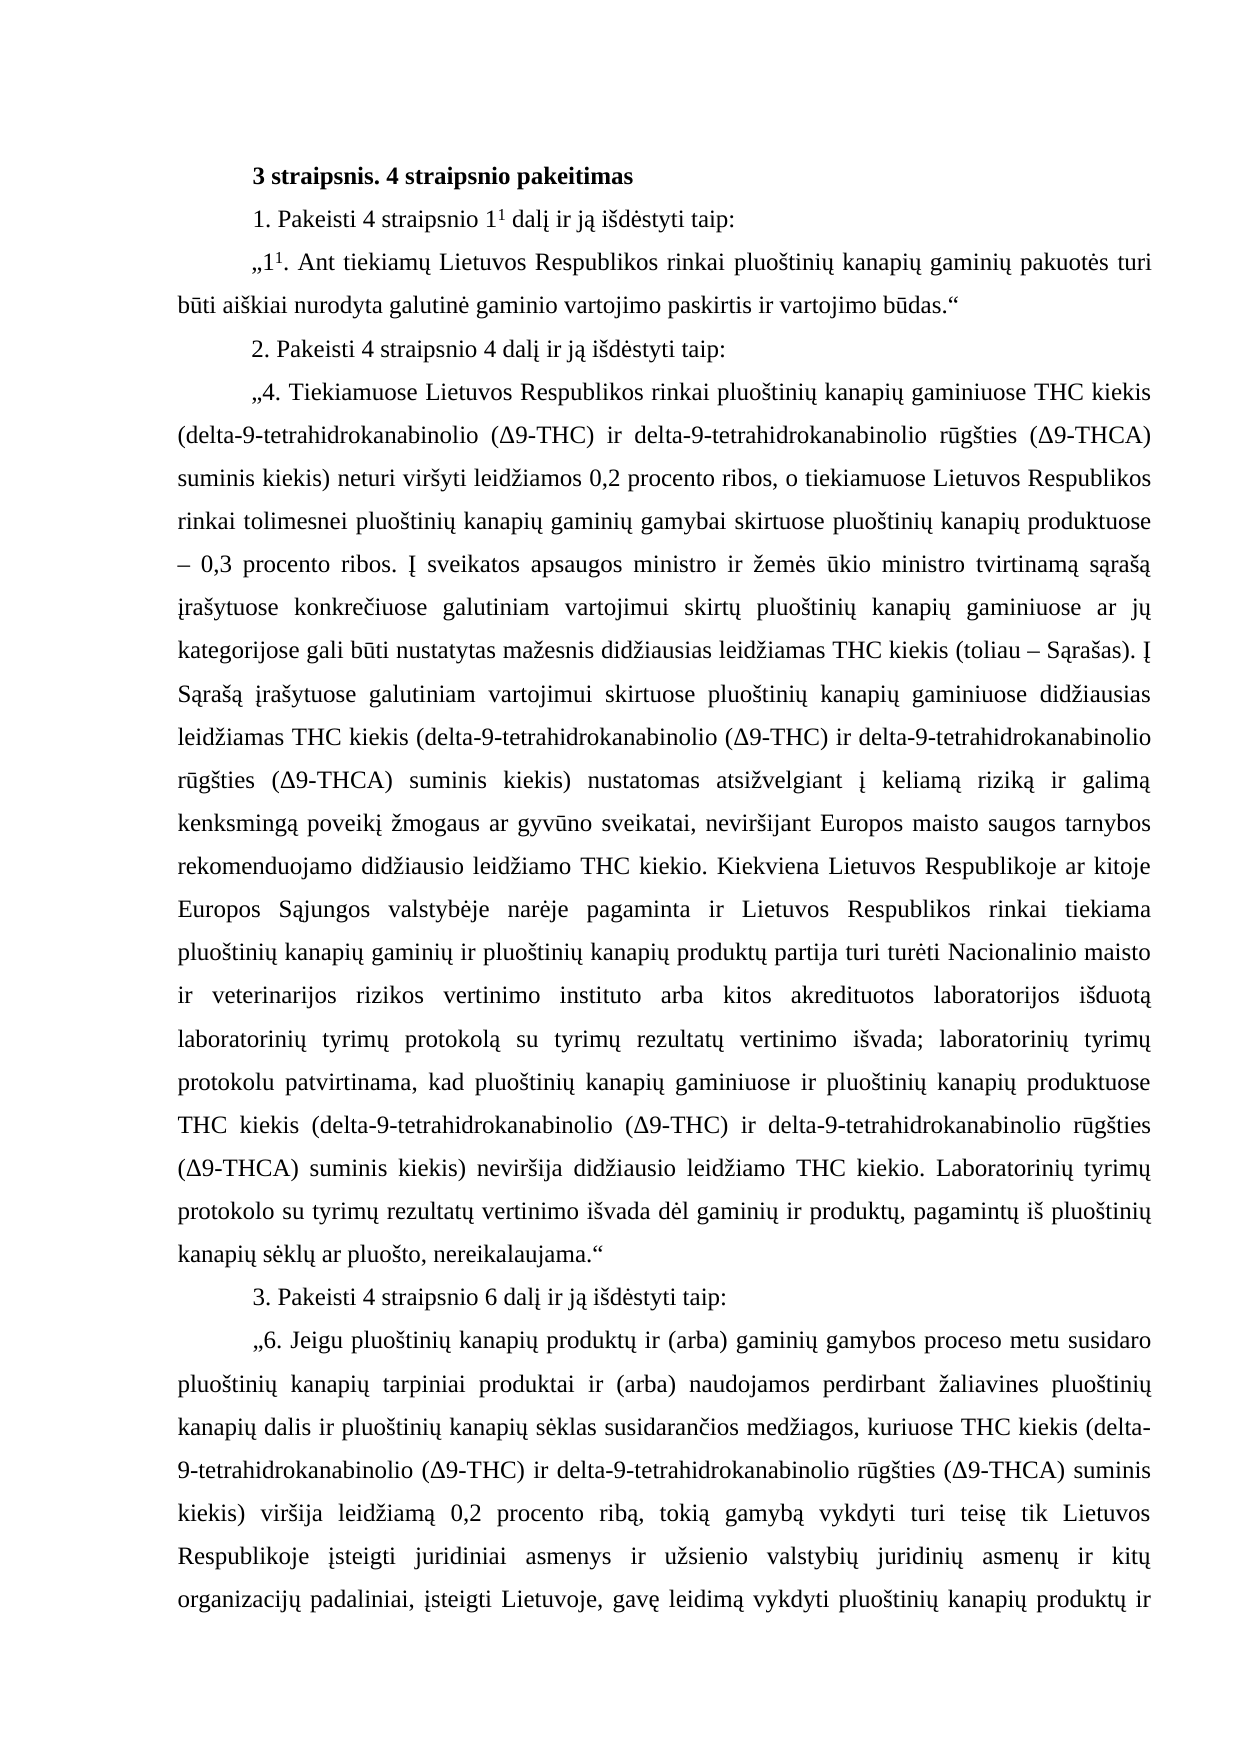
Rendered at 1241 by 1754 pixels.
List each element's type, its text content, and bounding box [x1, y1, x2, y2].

text „11. Ant tiekiamų Lietuvos Respublikos rinkai pluoštinių kanapių gaminių pakuotės turi būti aiškiai nurodyta galutinė gaminio vartojimo paskirtis ir vartojimo būdas.“ [177, 247, 1152, 319]
text „4. Tiekiamuose Lietuvos Respublikos rinkai pluoštinių kanapių gaminiuose THC kiekis (delta-9-tetrahidrokanabinolio (Δ9-THC) ir delta-9-tetrahidrokanabinolio rūgšties (Δ9-THCA) suminis kiekis) neturi viršyti leidžiamos 0,2 procento ribos, o tiekiamuose Lietuvos Respublikos rinkai tolimesnei pluoštinių kanapių gaminių gamybai skirtuose pluoštinių kanapių produktuose – 0,3 procento ribos. Į sveikatos apsaugos ministro ir žemės ūkio ministro tvirtinamą sąrašą įrašytuose konkrečiuose galutiniam vartojimui skirtų pluoštinių kanapių gaminiuose ar jų kategorijose gali būti nustatytas mažesnis didžiausias leidžiamas THC kiekis (toliau – Sąrašas). Į Sąrašą įrašytuose galutiniam vartojimui skirtuose pluoštinių kanapių gaminiuose didžiausias leidžiamas THC kiekis (delta-9-tetrahidrokanabinolio (Δ9-THC) ir delta-9-tetrahidrokanabinolio rūgšties (Δ9-THCA) suminis kiekis) nustatomas atsižvelgiant į keliamą riziką ir galimą kenksmingą poveikį žmogaus ar gyvūno sveikatai, neviršijant Europos maisto saugos tarnybos rekomenduojamo didžiausio leidžiamo THC kiekio. Kiekviena Lietuvos Respublikoje ar kitoje Europos Sąjungos valstybėje narėje pagaminta ir Lietuvos Respublikos rinkai tiekiama pluoštinių kanapių gaminių ir pluoštinių kanapių produktų partija turi turėti Nacionalinio maisto ir veterinarijos rizikos vertinimo instituto arba kitos akredituotos laboratorijos išduotą laboratorinių tyrimų protokolą su tyrimų rezultatų vertinimo išvada; laboratorinių tyrimų protokolu patvirtinama, kad pluoštinių kanapių gaminiuose ir pluoštinių kanapių produktuose THC kiekis (delta-9-tetrahidrokanabinolio (Δ9-THC) ir delta-9-tetrahidrokanabinolio rūgšties (Δ9-THCA) suminis kiekis) neviršija didžiausio leidžiamo THC kiekio. Laboratorinių tyrimų protokolo su tyrimų rezultatų vertinimo išvada dėl gaminių ir produktų, pagamintų iš pluoštinių kanapių sėklų ar pluošto, nereikalaujama.“ [177, 377, 1152, 1268]
text 3. Pakeisti 4 straipsnio 6 dalį ir ją išdėstyti taip: [177, 1282, 1152, 1311]
text 1. Pakeisti 4 straipsnio 11 dalį ir ją išdėstyti taip: [177, 204, 1152, 233]
text 3 straipsnis. 4 straipsnio pakeitimas [177, 161, 1152, 190]
text „6. Jeigu pluoštinių kanapių produktų ir (arba) gaminių gamybos proceso metu susidaro pluoštinių kanapių tarpiniai produktai ir (arba) naudojamos perdirbant žaliavines pluoštinių kanapių dalis ir pluoštinių kanapių sėklas susidarančios medžiagos, kuriuose THC kiekis (delta-9-tetrahidrokanabinolio (Δ9-THC) ir delta-9-tetrahidrokanabinolio rūgšties (Δ9-THCA) suminis kiekis) viršija leidžiamą 0,2 procento ribą, tokią gamybą vykdyti turi teisę tik Lietuvos Respublikoje įsteigti juridiniai asmenys ir užsienio valstybių juridinių asmenų ir kitų organizacijų padaliniai, įsteigti Lietuvoje, gavę leidimą vykdyti pluoštinių kanapių produktų ir [177, 1326, 1152, 1613]
text 2. Pakeisti 4 straipsnio 4 dalį ir ją išdėstyti taip: [177, 334, 1152, 362]
